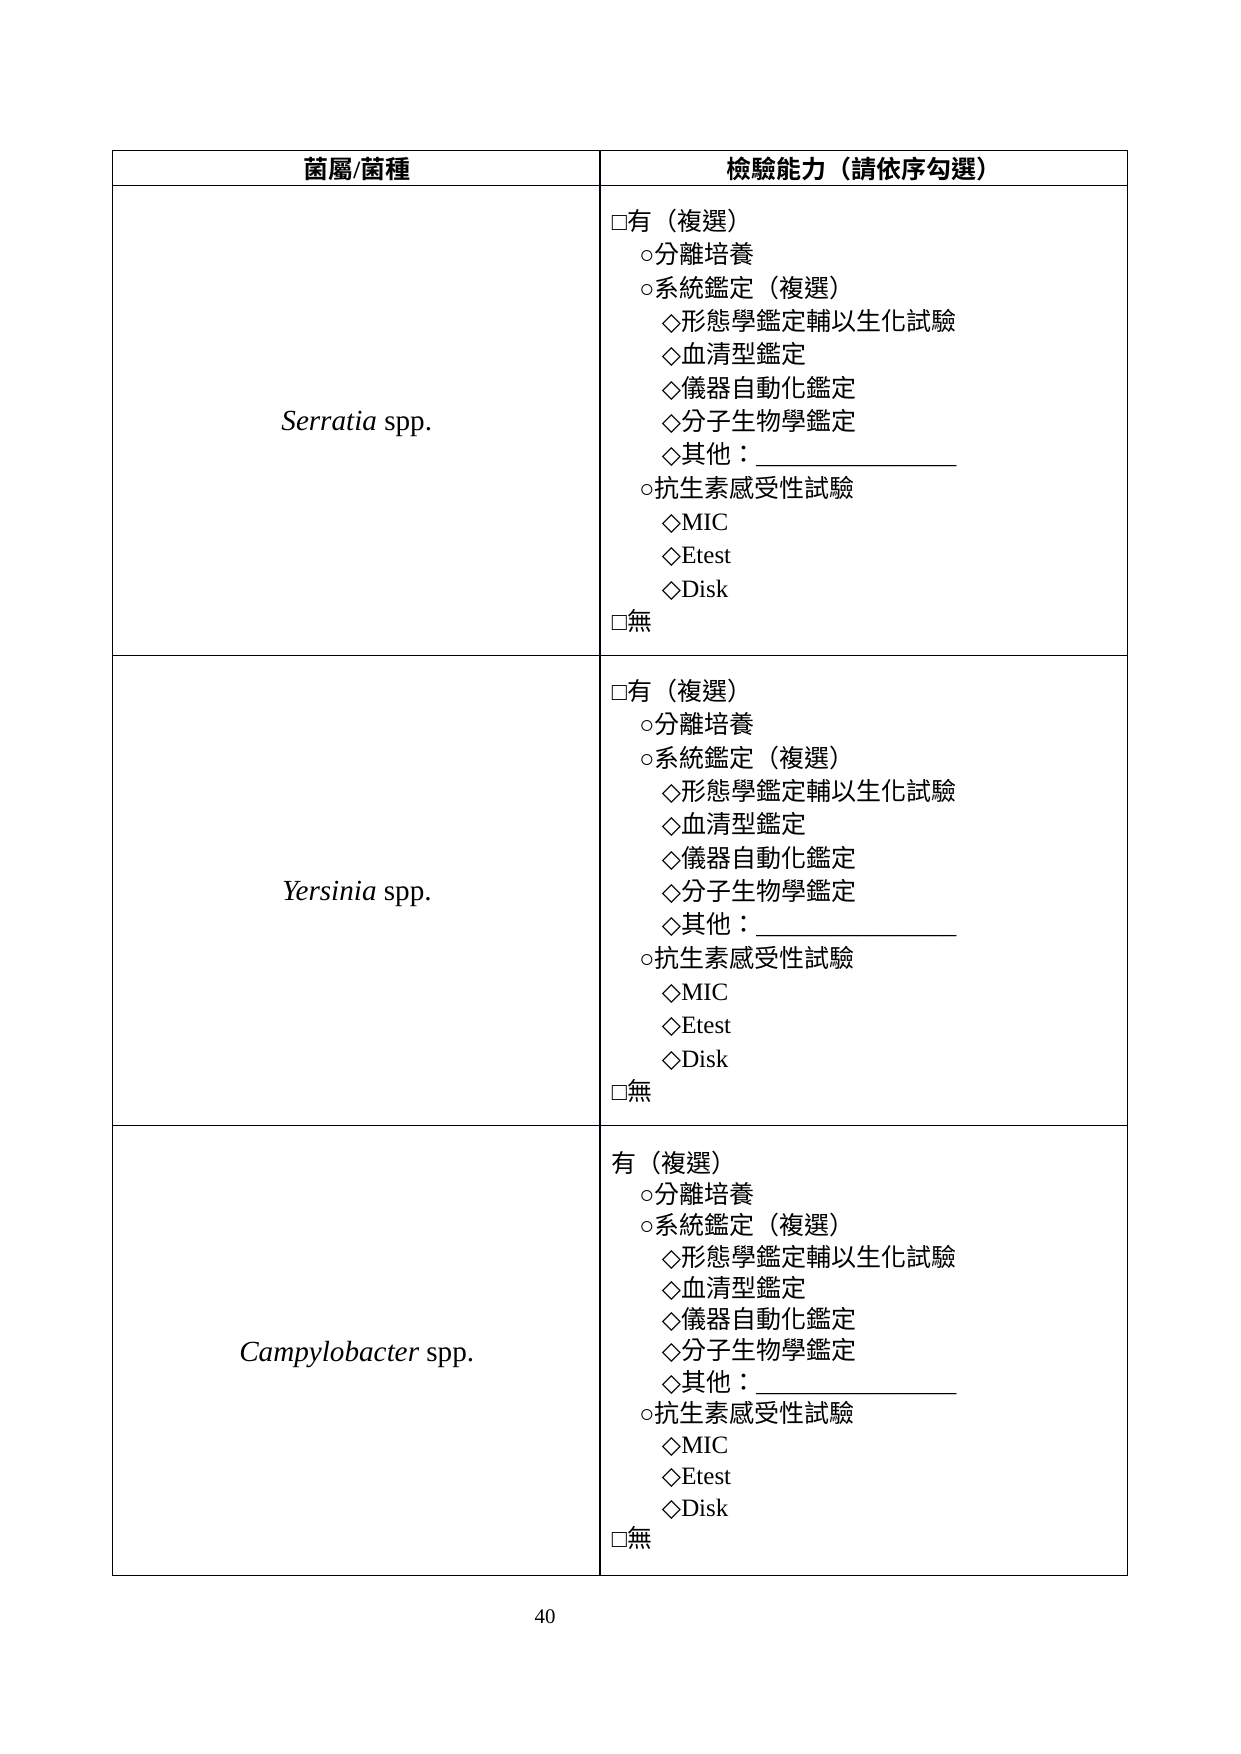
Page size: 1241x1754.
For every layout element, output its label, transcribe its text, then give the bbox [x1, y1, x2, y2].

table_cell Yersinia spp. [113, 656, 599, 1125]
table_cell □有（複選） ○分離培養 ○系統鑑定（複選） ◇形態學鑑定輔以生化試驗 ◇血清型鑑定 ◇儀器自動化鑑定 ◇分子生物學鑑定 ◇其他：________________ ○抗生素感受性試驗 ◇MIC ◇Etest ◇Disk □無 [601, 656, 1127, 1125]
table_cell Campylobacter spp. [113, 1126, 599, 1575]
table_cell Serratia spp. [113, 186, 599, 655]
table_cell 有（複選） ○分離培養 ○系統鑑定（複選） ◇形態學鑑定輔以生化試驗 ◇血清型鑑定 ◇儀器自動化鑑定 ◇分子生物學鑑定 ◇其他：________________ ○抗生素感受性試驗 ◇MIC ◇Etest ◇Disk □無 [601, 1126, 1127, 1575]
table_header 檢驗能力（請依序勾選） [601, 151, 1127, 185]
table_header 菌屬/菌種 [113, 151, 599, 185]
table_cell □有（複選） ○分離培養 ○系統鑑定（複選） ◇形態學鑑定輔以生化試驗 ◇血清型鑑定 ◇儀器自動化鑑定 ◇分子生物學鑑定 ◇其他：________________ ○抗生素感受性試驗 ◇MIC ◇Etest ◇Disk □無 [601, 186, 1127, 655]
